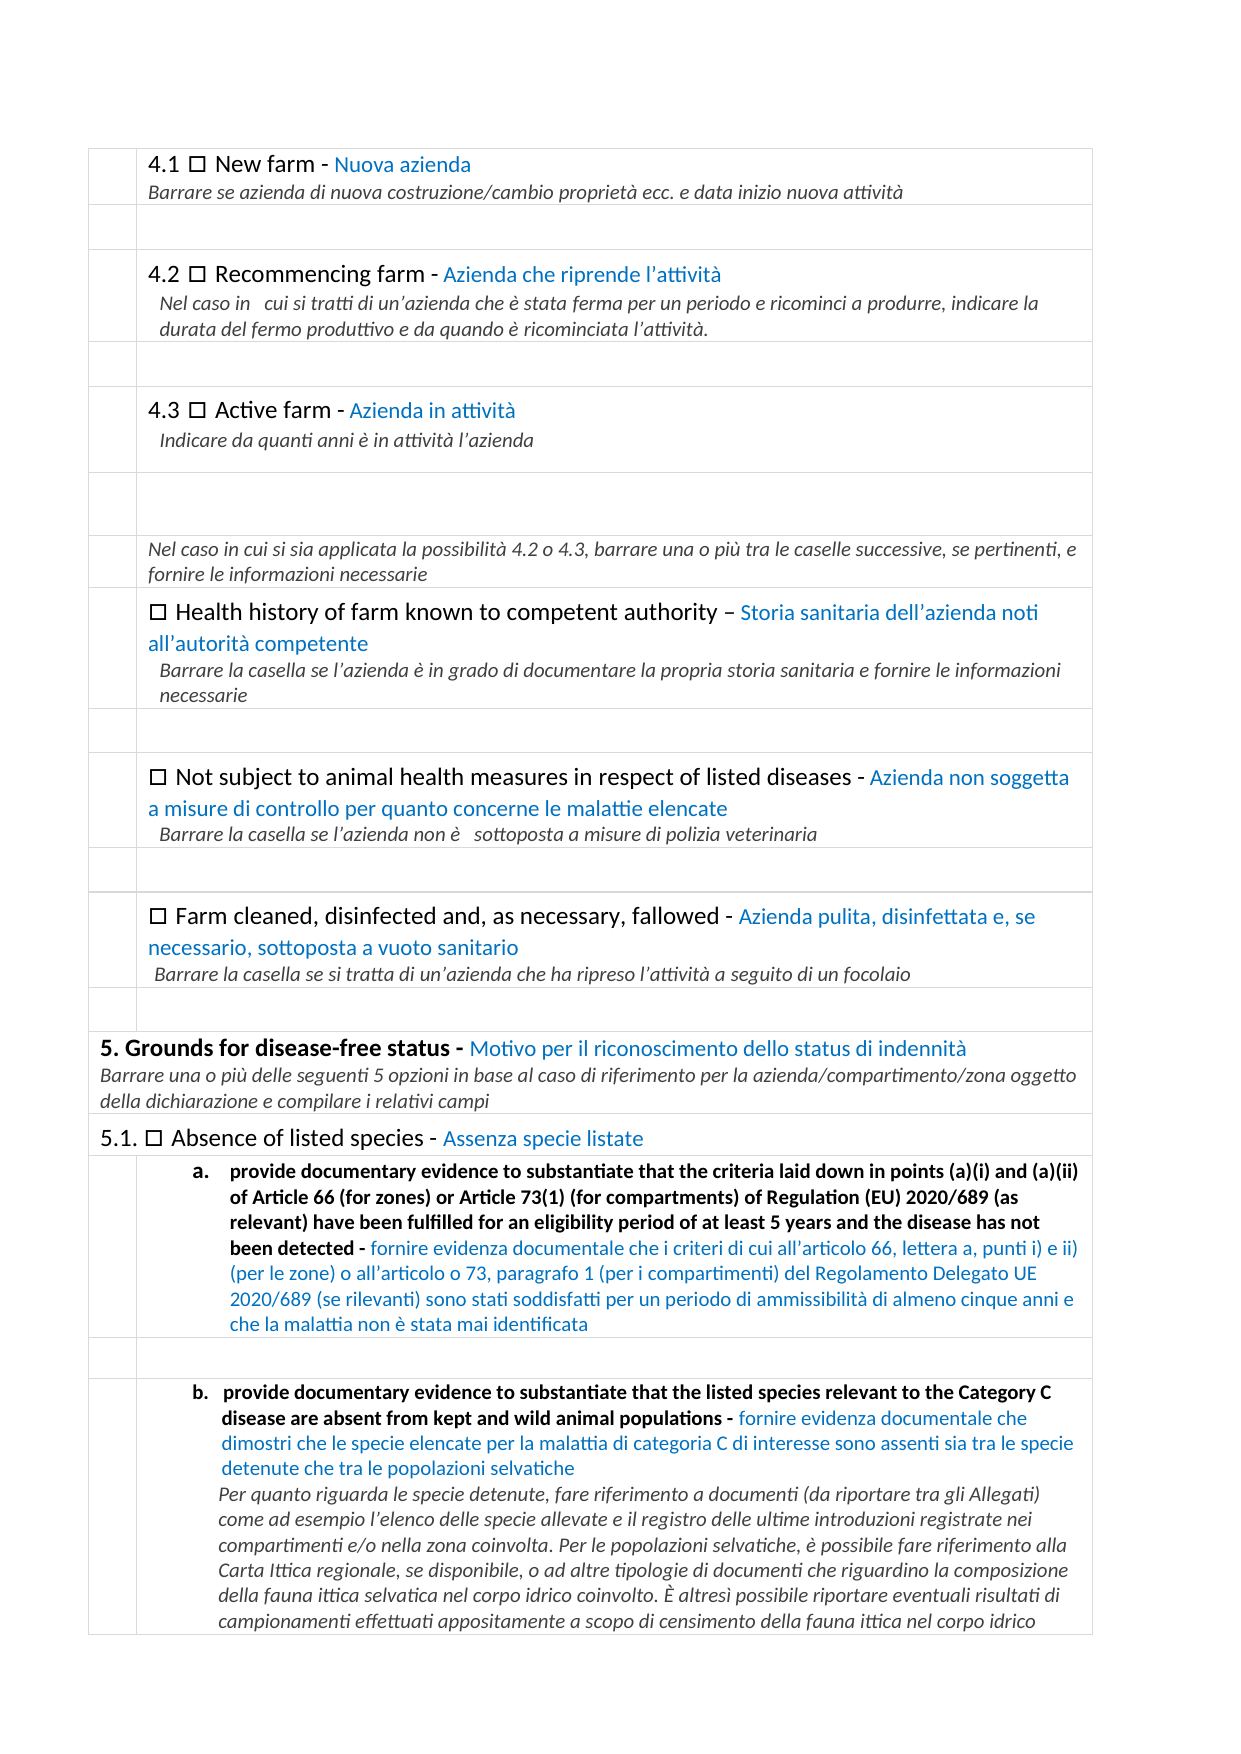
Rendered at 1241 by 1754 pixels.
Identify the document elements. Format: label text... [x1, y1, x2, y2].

table_cell [89, 387, 136, 472]
table_cell [89, 473, 136, 535]
table_cell [137, 342, 1092, 386]
table_cell [89, 342, 136, 386]
table_cell [89, 753, 136, 847]
table_cell [137, 1338, 1092, 1378]
table_cell [89, 205, 136, 249]
table_cell 4.1 □ New farm - Nuova azienda Barrare se azienda di nuova costruzione/cambio proprietà ecc. e data inizio nuova attività [137, 149, 1092, 204]
table_cell [89, 149, 136, 204]
table_cell [89, 250, 136, 341]
table_cell [137, 473, 1092, 535]
table_cell □ Farm cleaned, disinfected and, as necessary, fallowed - Azienda pulita, disinfettata e, se necessario, sottoposta a vuoto sanitario Barrare la casella se si tratta di un’azienda che ha ripreso l’attività a seguito di un focolaio [137, 893, 1092, 987]
table_cell [137, 988, 1092, 1031]
table_cell □ Not subject to animal health measures in respect of listed diseases - Azienda non soggetta a misure di controllo per quanto concerne le malattie elencate Barrare la casella se l’azienda non è sottoposta a misure di polizia veterinaria [137, 753, 1092, 847]
table_cell 5. Grounds for disease-free status - Motivo per il riconoscimento dello status di indennità Barrare una o più delle seguenti 5 opzioni in base al caso di riferimento per la azienda/compartimento/zona oggetto della dichiarazione e compilare i relativi campi [89, 1032, 1092, 1113]
table_cell b. provide documentary evidence to substantiate that the listed species relevant to the Category C disease are absent from kept and wild animal populations - fornire evidenza documentale che dimostri che le specie elencate per la malattia di categoria C di interesse sono assenti sia tra le specie detenute che tra le popolazioni selvatiche Per quanto riguarda le specie detenute, fare riferimento a documenti (da riportare tra gli Allegati) come ad esempio l’elenco delle specie allevate e il registro delle ultime introduzioni registrate nei compartimenti e/o nella zona coinvolta. Per le popolazioni selvatiche, è possibile fare riferimento alla Carta Ittica regionale, se disponibile, o ad altre tipologie di documenti che riguardino la composizione della fauna ittica selvatica nel corpo idrico coinvolto. È altresì possibile riportare eventuali risultati di campionamenti effettuati appositamente a scopo di censimento della fauna ittica nel corpo idrico [137, 1379, 1092, 1633]
table_cell provide documentary evidence to substantiate that the criteria laid down in points (a)(i) and (a)(ii) of Article 66 (for zones) or Article 73(1) (for compartments) of Regulation (EU) 2020/689 (as relevant) have been fulfilled for an eligibility period of at least 5 years and the disease has not been detected - fornire evidenza documentale che i criteri di cui all’articolo 66, lettera a, punti i) e ii) (per le zone) o all’articolo o 73, paragrafo 1 (per i compartimenti) del Regolamento Delegato UE 2020/689 (se rilevanti) sono stati soddisfatti per un periodo di ammissibilità di almeno cinque anni e che la malattia non è stata mai identificata [137, 1156, 1092, 1337]
table_cell Nel caso in cui si sia applicata la possibilità 4.2 o 4.3, barrare una o più tra le caselle successive, se pertinenti, e fornire le informazioni necessarie [137, 536, 1092, 587]
table_cell [137, 205, 1092, 249]
table_cell [89, 536, 136, 587]
table_cell 4.2 □ Recommencing farm - Azienda che riprende l’attività Nel caso in cui si tratti di un’azienda che è stata ferma per un periodo e ricominci a produrre, indicare la durata del fermo produttivo e da quando è ricominciata l’attività. [137, 250, 1092, 341]
table_cell [89, 709, 136, 752]
table_cell [89, 848, 136, 891]
table_cell [89, 1338, 136, 1378]
table_cell [137, 848, 1092, 891]
table_cell □ Health history of farm known to competent authority – Storia sanitaria dell’azienda noti all’autorità competente Barrare la casella se l’azienda è in grado di documentare la propria storia sanitaria e fornire le informazioni necessarie [137, 588, 1092, 708]
table_cell [89, 1379, 136, 1633]
table_cell 5.1. □ Absence of listed species - Assenza specie listate [89, 1114, 1092, 1155]
table_cell [89, 988, 136, 1031]
table_cell [89, 588, 136, 708]
table_cell [89, 893, 136, 987]
table_cell 4.3 □ Active farm - Azienda in attività Indicare da quanti anni è in attività l’azienda [137, 387, 1092, 472]
table_cell [137, 709, 1092, 752]
table_cell [89, 1156, 136, 1337]
